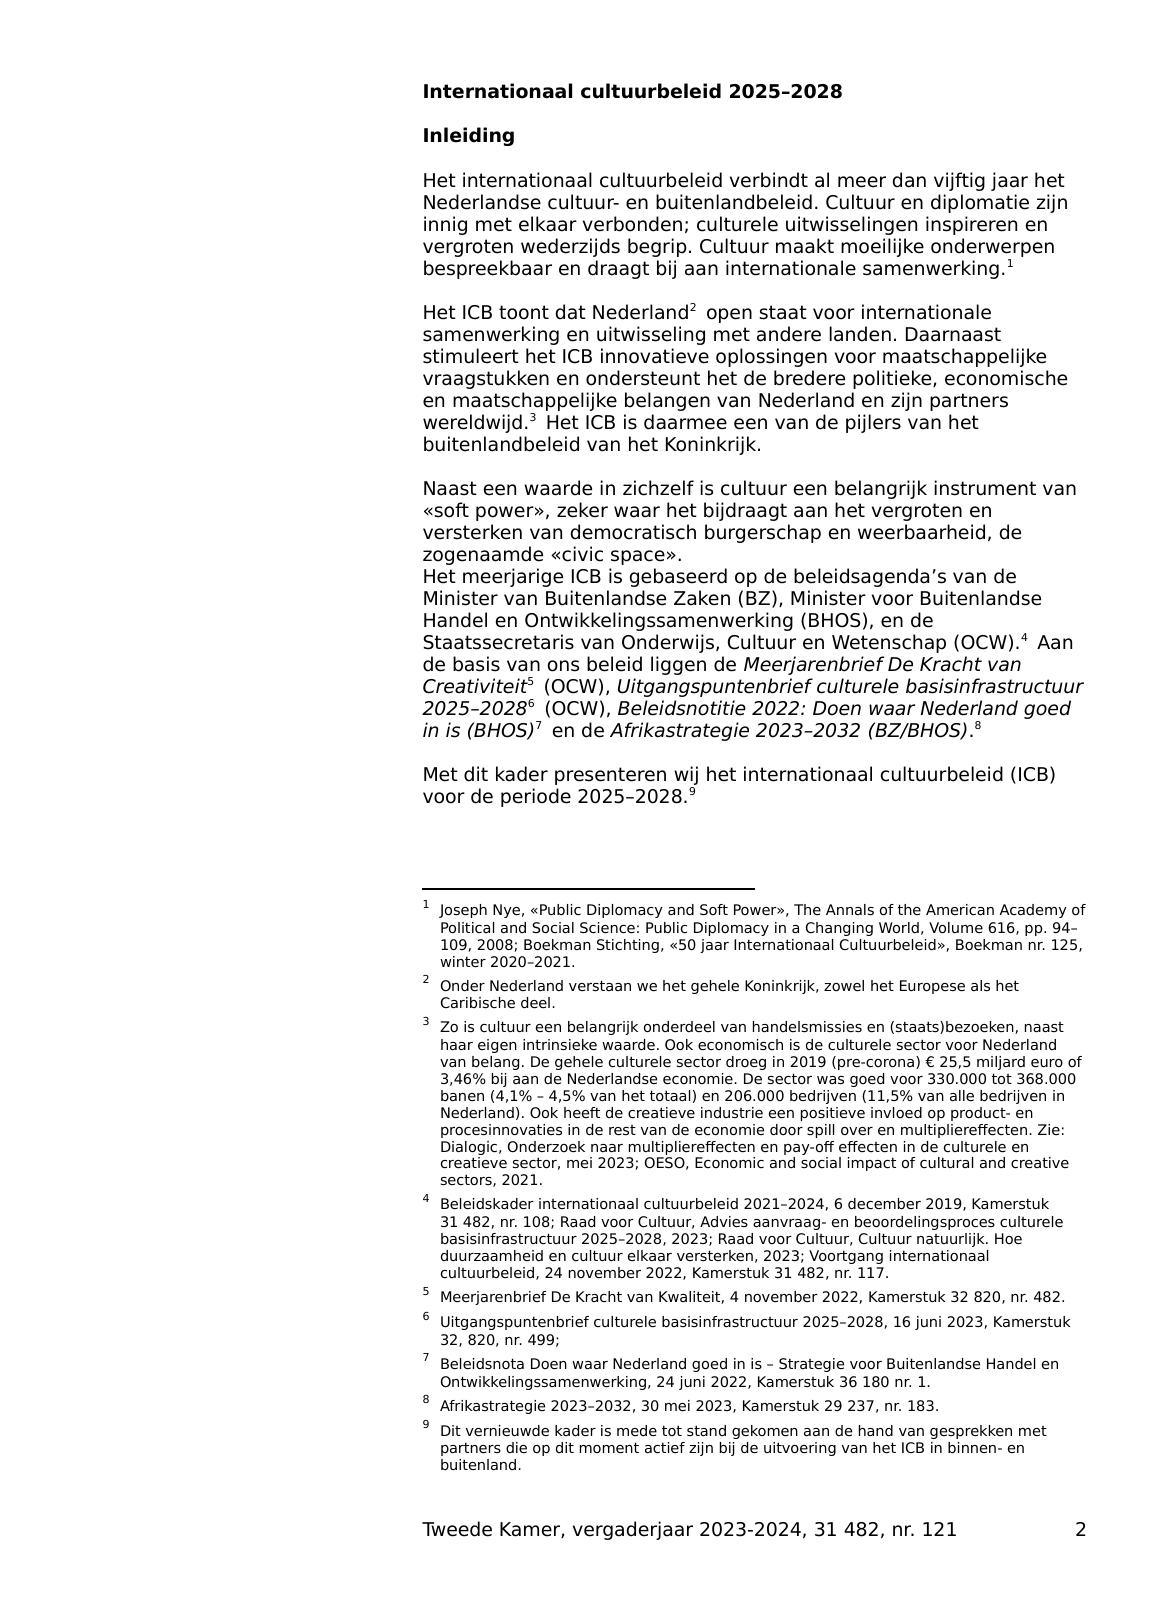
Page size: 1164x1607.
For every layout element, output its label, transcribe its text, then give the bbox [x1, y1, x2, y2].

text Met dit kader presenteren wij het internationaal cultuurbeleid (ICB) voor de periode 2025–2028. [422, 764, 1087, 808]
text Afrikastrategie 2023–2032, 30 mei 2023, Kamerstuk 29 237, nr. 183. [422, 1393, 1087, 1416]
text Beleidsnota Doen waar Nederland goed in is – Strategie voor Buitenlandse Handel en Ontwikkelingssamenwerking, 24 juni 2022, Kamerstuk 36 180 nr. 1. [422, 1352, 1087, 1391]
subtitle Inleiding [422, 125, 1087, 147]
text Onder Nederland verstaan we het gehele Koninkrijk, zowel het Europese als het Caribische deel. [422, 973, 1087, 1012]
text Beleidskader internationaal cultuurbeleid 2021–2024, 6 december 2019, Kamerstuk 31 482, nr. 108; Raad voor Cultuur, Advies aanvraag- en beoordelingsproces culturele basisinfrastructuur 2025–2028, 2023; Raad voor Cultuur, Cultuur natuurlijk. Hoe duurzaamheid en cultuur elkaar versterken, 2023; Voortgang internationaal cultuurbeleid, 24 november 2022, Kamerstuk 31 482, nr. 117. [422, 1192, 1087, 1282]
subtitle Internationaal cultuurbeleid 2025–2028 [422, 81, 1087, 103]
text Het internationaal cultuurbeleid verbindt al meer dan vijftig jaar het Nederlandse cultuur- en buitenlandbeleid. Cultuur en diplomatie zijn innig met elkaar verbonden; culturele uitwisselingen inspireren en vergroten wederzijds begrip. Cultuur maakt moeilijke onderwerpen bespreekbaar en draagt bij aan internationale samenwerking. [422, 169, 1087, 279]
text Naast een waarde in zichzelf is cultuur een belangrijk instrument van «soft power», zeker waar het bijdraagt aan het vergroten en versterken van democratisch burgerschap en weerbaarheid, de zogenaamde «civic space». [422, 478, 1087, 566]
text Zo is cultuur een belangrijk onderdeel van handelsmissies en (staats)bezoeken, naast haar eigen intrinsieke waarde. Ook economisch is de culturele sector voor Nederland van belang. De gehele culturele sector droeg in 2019 (pre-corona) € 25,5 miljard euro of 3,46% bij aan de Nederlandse economie. De sector was goed voor 330.000 tot 368.000 banen (4,1% – 4,5% van het totaal) en 206.000 bedrijven (11,5% van alle bedrijven in Nederland). Ook heeft de creatieve industrie een positieve invloed op product- en procesinnovaties in de rest van de economie door spill over en multipliereffecten. Zie: Dialogic, Onderzoek naar multipliereffecten en pay-off effecten in de culturele en creatieve sector, mei 2023; OESO, Economic and social impact of cultural and creative sectors, 2021. [422, 1015, 1087, 1189]
text Meerjarenbrief De Kracht van Kwaliteit, 4 november 2022, Kamerstuk 32 820, nr. 482. [422, 1285, 1087, 1307]
text Uitgangspuntenbrief culturele basisinfrastructuur 2025–2028, 16 juni 2023, Kamerstuk 32, 820, nr. 499; [422, 1310, 1087, 1349]
text Het ICB toont dat Nederland open staat voor internationale samenwerking en uitwisseling met andere landen. Daarnaast stimuleert het ICB innovatieve oplossingen voor maatschappelijke vraagstukken en ondersteunt het de bredere politieke, economische en maatschappelijke belangen van Nederland en zijn partners wereldwijd. Het ICB is daarmee een van de pijlers van het buitenlandbeleid van het Koninkrijk. [422, 302, 1087, 456]
text Dit vernieuwde kader is mede tot stand gekomen aan de hand van gesprekken met partners die op dit moment actief zijn bij de uitvoering van het ICB in binnen- en buitenland. [422, 1418, 1087, 1474]
text Joseph Nye, «Public Diplomacy and Soft Power», The Annals of the American Academy of Political and Social Science: Public Diplomacy in a Changing World, Volume 616, pp. 94–109, 2008; Boekman Stichting, «50 jaar Internationaal Cultuurbeleid», Boekman nr. 125, winter 2020–2021. [422, 898, 1087, 971]
text Het meerjarige ICB is gebaseerd op de beleidsagenda’s van de Minister van Buitenlandse Zaken (BZ), Minister voor Buitenlandse Handel en Ontwikkelingssamenwerking (BHOS), en de Staatssecretaris van Onderwijs, Cultuur en Wetenschap (OCW). Aan de basis van ons beleid liggen de Meerjarenbrief De Kracht van Creativiteit (OCW), Uitgangspuntenbrief culturele basisinfrastructuur 2025–2028 (OCW), Beleidsnotitie 2022: Doen waar Nederland goed in is (BHOS) en de Afrikastrategie 2023–2032 (BZ/BHOS). [422, 566, 1087, 741]
